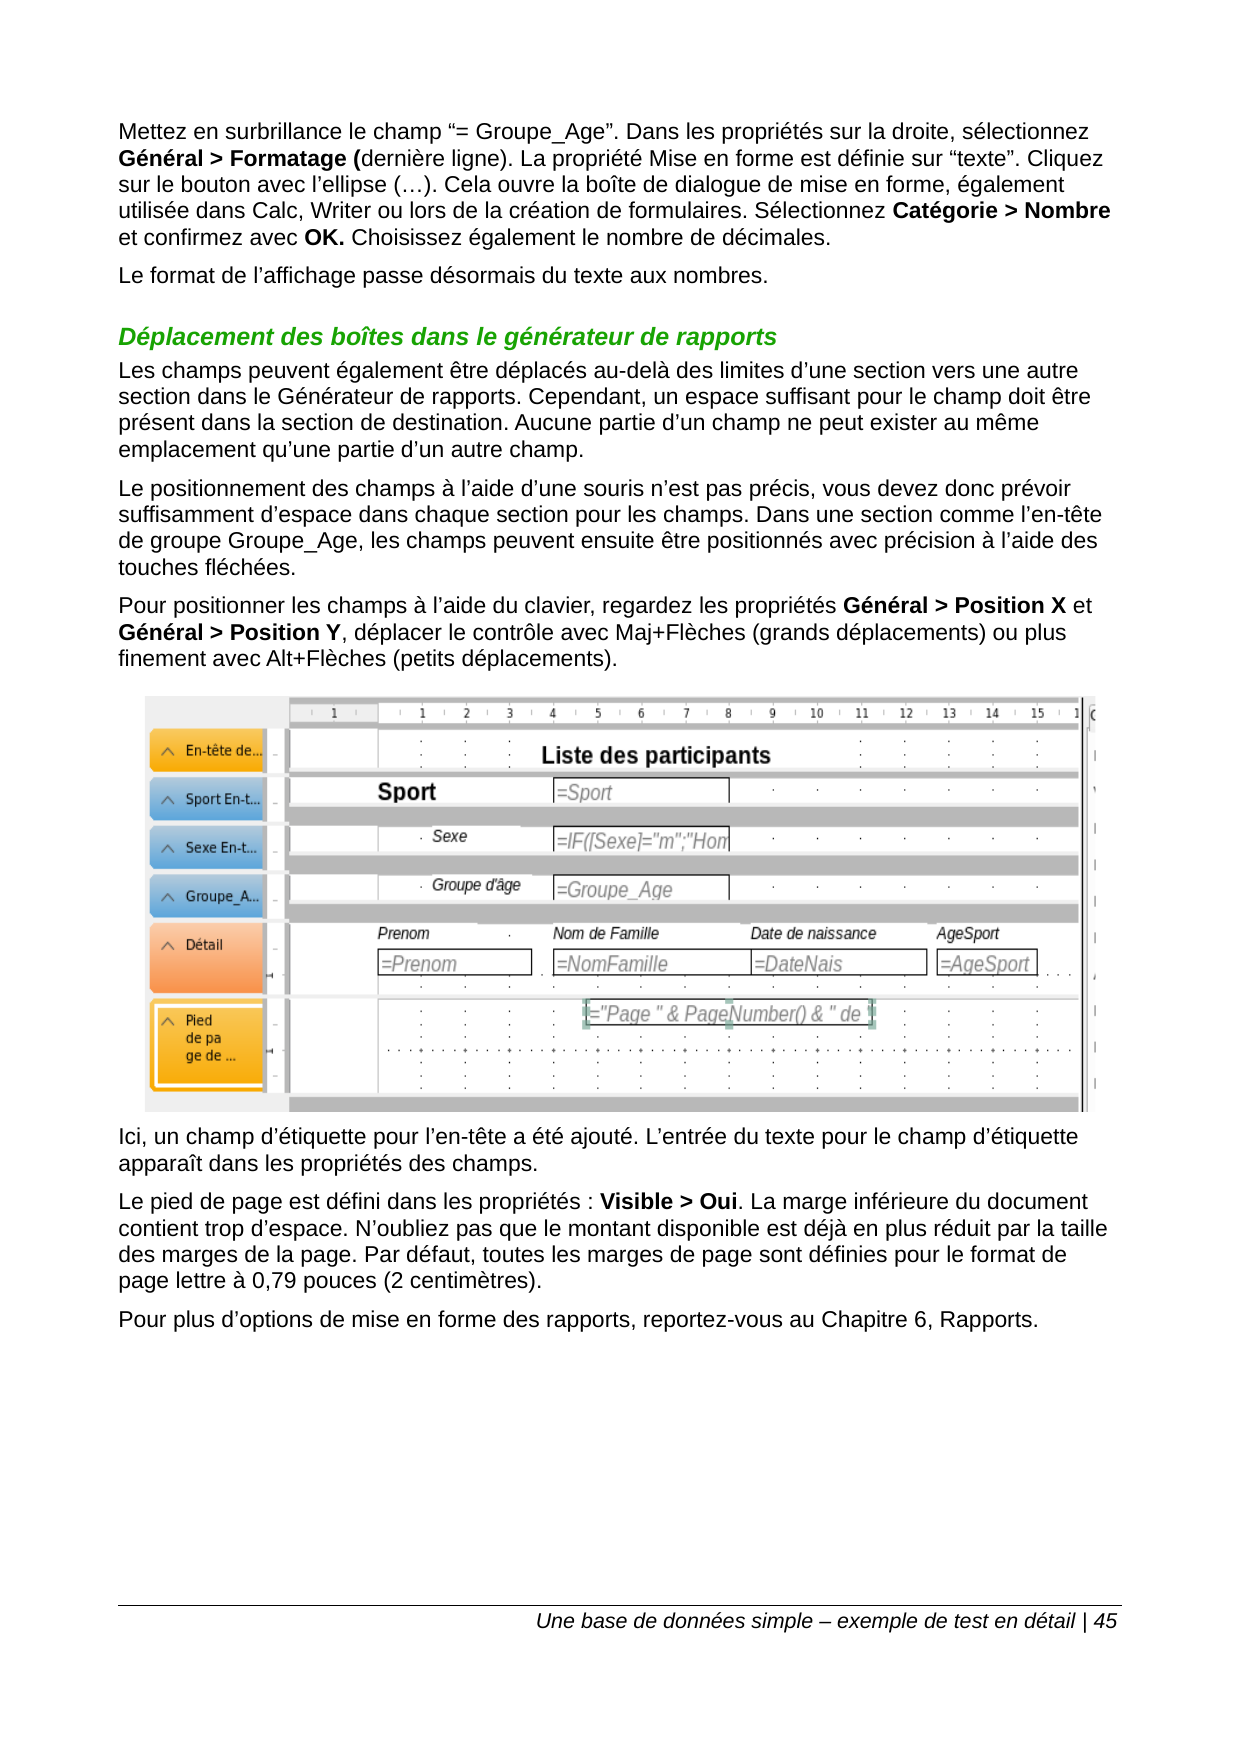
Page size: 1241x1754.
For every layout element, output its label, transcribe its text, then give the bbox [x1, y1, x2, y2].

text Les champs peuvent également être déplacés au-delà des limites d’une section vers une autre section dans le Générateur de rapports. Cependant, un espace suffisant pour le champ doit être présent dans la section de destination. Aucune partie d’un champ ne peut exister au même emplacement qu’une partie d’un autre champ. [118, 357, 1122, 462]
text Pour plus d’options de mise en forme des rapports, reportez-vous au Chapitre 6, Rapports. [118, 1306, 1122, 1333]
picture [144, 696, 1096, 1112]
text Le positionnement des champs à l’aide d’une souris n’est pas précis, vous devez donc prévoir suffisamment d’espace dans chaque section pour les champs. Dans une section comme l’en-tête de groupe Groupe_Age, les champs peuvent ensuite être positionnés avec précision à l’aide des touches fléchées. [118, 474, 1122, 580]
text Le pied de page est défini dans les propriétés : Visible > Oui. La marge inférieure du document contient trop d’espace. N’oubliez pas que le montant disponible est déjà en plus réduit par la taille des marges de la page. Par défaut, toutes les marges de page sont définies pour le format de page lettre à 0,79 pouces (2 centimètres). [118, 1188, 1122, 1294]
subtitle Déplacement des boîtes dans le générateur de rapports [118, 322, 1122, 351]
text Le format de l’affichage passe désormais du texte aux nombres. [118, 262, 1122, 289]
text Mettez en surbrillance le champ “= Groupe_Age”. Dans les propriétés sur la droite, sélectionnez Général > Formatage (dernière ligne). La propriété Mise en forme est définie sur “texte”. Cliquez sur le bouton avec l’ellipse (…). Cela ouvre la boîte de dialogue de mise en forme, également utilisée dans Calc, Writer ou lors de la création de formulaires. Sélectionnez Catégorie > Nombre et confirmez avec OK. Choisissez également le nombre de décimales. [118, 118, 1122, 250]
text Pour positionner les champs à l’aide du clavier, regardez les propriétés Général > Position X et Général > Position Y, déplacer le contrôle avec Maj+Flèches (grands déplacements) ou plus finement avec Alt+Flèches (petits déplacements). [118, 592, 1122, 671]
text Ici, un champ d’étiquette pour l’en-tête a été ajouté. L’entrée du texte pour le champ d’étiquette apparaît dans les propriétés des champs. [118, 1123, 1122, 1176]
